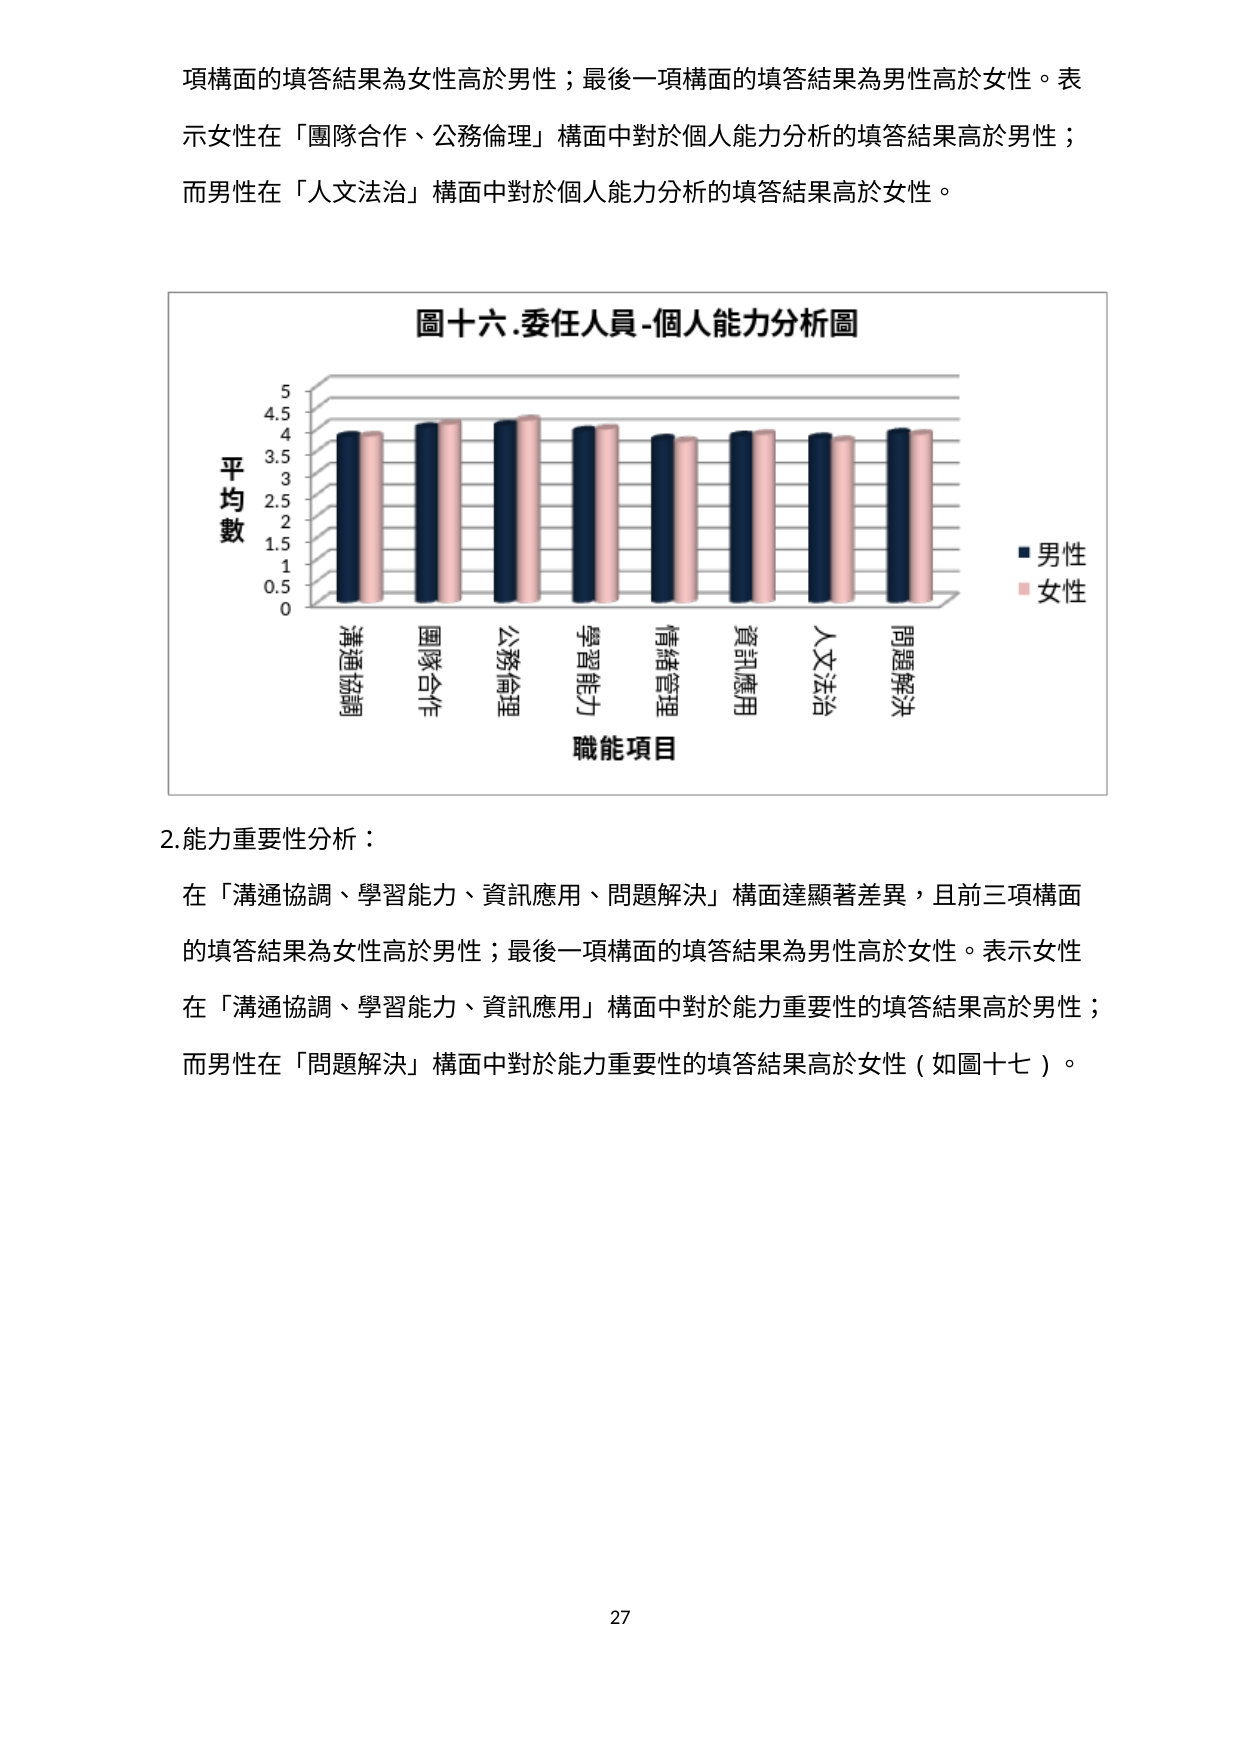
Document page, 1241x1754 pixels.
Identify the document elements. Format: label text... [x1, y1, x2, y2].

text 在「溝通協調、學習能力、資訊應用、問題解決」構面達顯著差異，且前三項構面的填答結果為女性高於男性；最後一項構面的填答結果為男性高於女性。表示女性在「溝通協調、學習能力、資訊應用」構面中對於能力重要性的填答結果高於男性；而男性在「問題解決」構面中對於能力重要性的填答結果高於女性(如圖十七)。 [183, 875, 1083, 1081]
text 項構面的填答結果為女性高於男性；最後一項構面的填答結果為男性高於女性。表示女性在「團隊合作、公務倫理」構面中對於個人能力分析的填答結果高於男性；而男性在「人文法治」構面中對於個人能力分析的填答結果高於女性。 [183, 59, 1083, 209]
text 2.能力重要性分析： [158, 819, 1083, 857]
